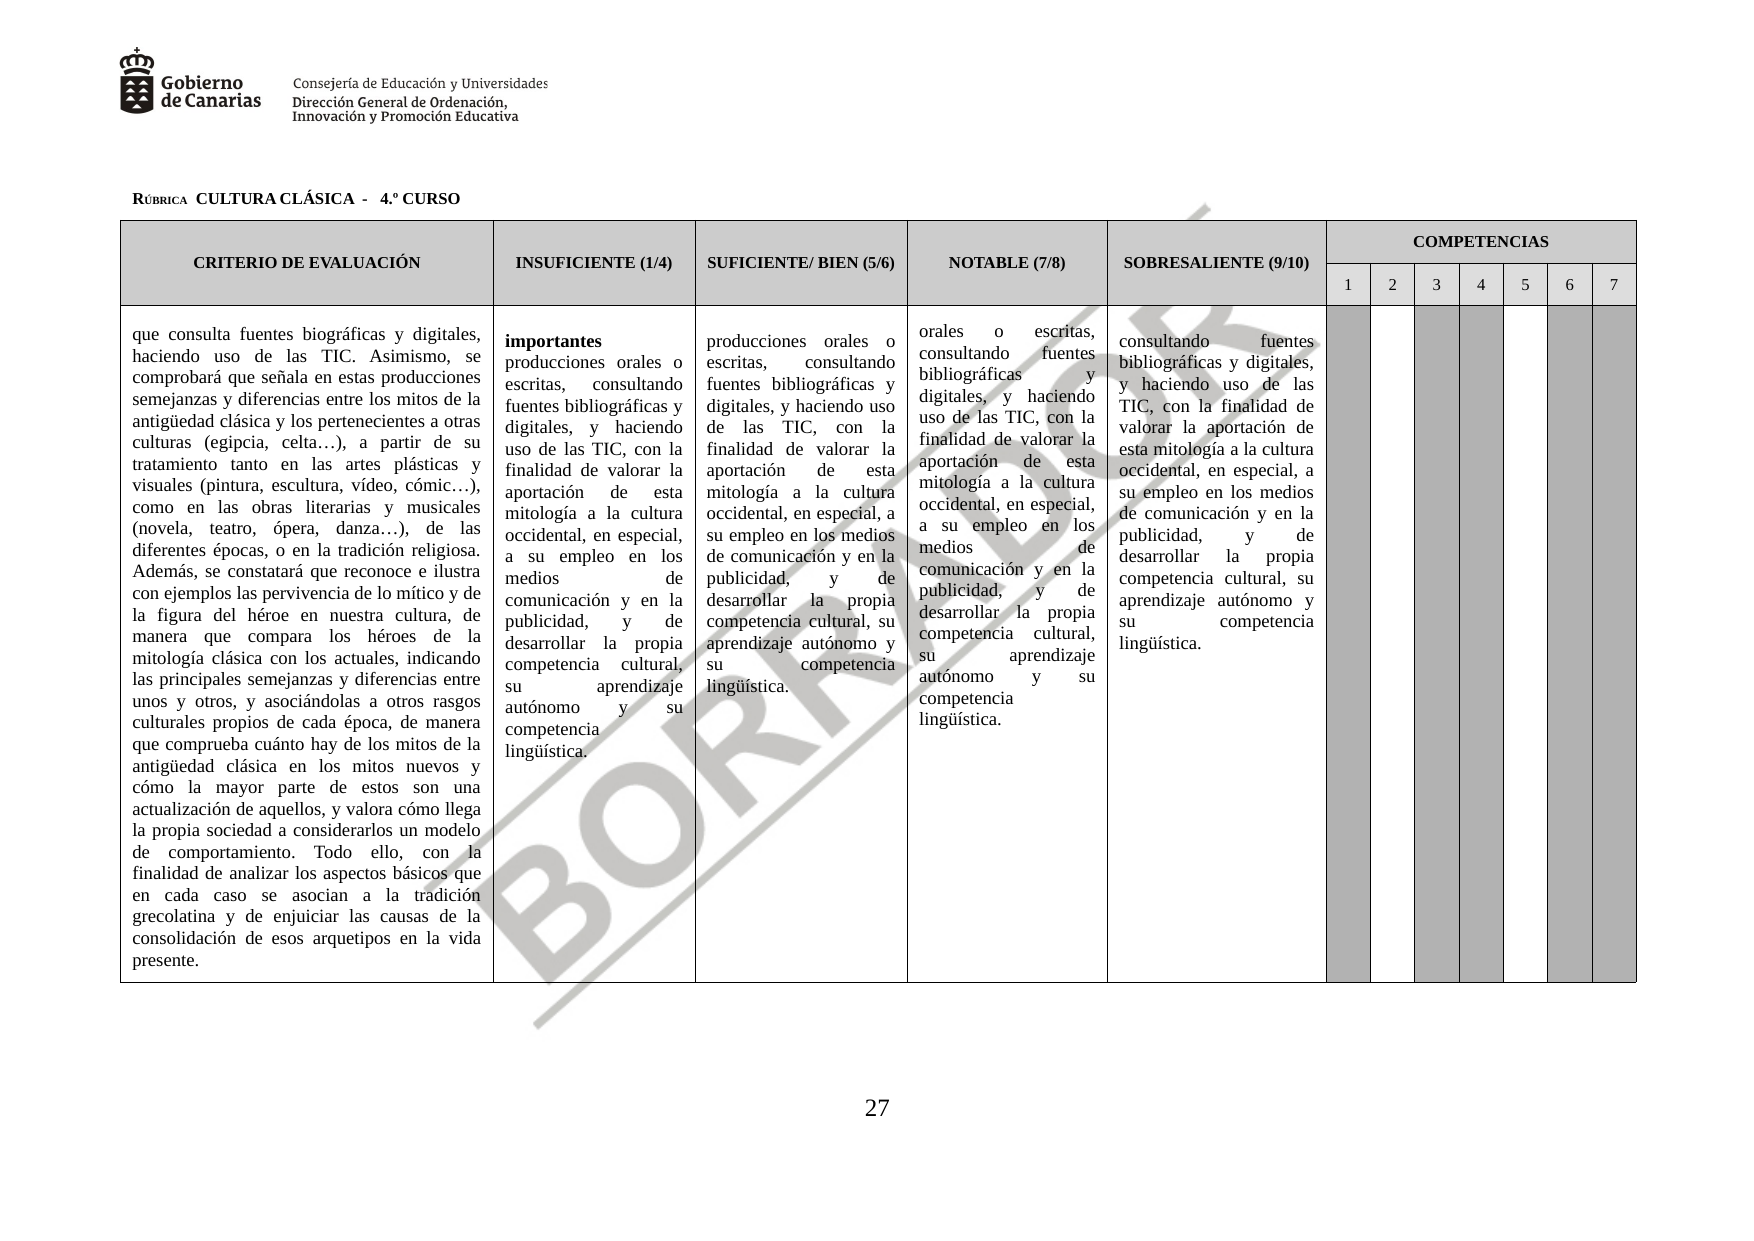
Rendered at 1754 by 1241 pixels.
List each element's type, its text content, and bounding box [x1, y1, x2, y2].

table_cell 1 [1327, 264, 1370, 305]
table_cell [1327, 306, 1370, 982]
table_cell consultando fuentes bibliográficas y digitales, y haciendo uso de las TIC, con la finalidad de valorar la aportación de esta mitología a la cultura occidental, en especial, a su empleo en los medios de comunicación y en la publicidad, y de desarrollar la propia competencia cultural, su aprendizaje autónomo y su competencia lingüística. [1108, 306, 1326, 982]
picture [476, 983, 1277, 1020]
table_cell CRITERIO DE EVALUACIÓN [121, 221, 493, 305]
table_cell INSUFICIENTE (1/4) [494, 221, 695, 305]
table_cell [1460, 306, 1503, 982]
table_cell 2 [1371, 264, 1414, 305]
table_cell 4 [1460, 264, 1503, 305]
table_cell producciones orales o escritas, consultando fuentes bibliográficas y digitales, y haciendo uso de las TIC, con la finalidad de valorar la aportación de esta mitología a la cultura occidental, en especial, a su empleo en los medios de comunicación y en la publicidad, y de desarrollar la propia competencia cultural, su aprendizaje autónomo y su competencia lingüística. [696, 306, 907, 982]
table_cell [1504, 306, 1547, 982]
table_cell orales o escritas, consultando fuentes bibliográficas y digitales, y haciendo uso de las TIC, con la finalidad de valorar la aportación de esta mitología a la cultura occidental, en especial, a su empleo en los medios de comunicación y en la publicidad, y de desarrollar la propia competencia cultural, su aprendizaje autónomo y su competencia lingüística. [908, 306, 1107, 982]
table_cell [1593, 306, 1636, 982]
table_cell [1371, 306, 1414, 982]
table_cell SUFICIENTE/ BIEN (5/6) [696, 221, 907, 305]
table_cell SOBRESALIENTE (9/10) [1108, 221, 1326, 305]
table_cell [1548, 306, 1592, 982]
table_cell 5 [1504, 264, 1547, 305]
table_cell COMPETENCIAS [1327, 221, 1636, 263]
table_cell 3 [1415, 264, 1459, 305]
table_cell que consulta fuentes biográficas y digitales, haciendo uso de las TIC. Asimismo, se comprobará que señala en estas producciones semejanzas y diferencias entre los mitos de la antigüedad clásica y los pertenecientes a otras culturas (egipcia, celta…), a partir de su tratamiento tanto en las artes plásticas y visuales (pintura, escultura, vídeo, cómic…), como en las obras literarias y musicales (novela, teatro, ópera, danza…), de las diferentes épocas, o en la tradición religiosa. Además, se constatará que reconoce e ilustra con ejemplos las pervivencia de lo mítico y de la figura del héroe en nuestra cultura, de manera que compara los héroes de la mitología clásica con los actuales, indicando las principales semejanzas y diferencias entre unos y otros, y asociándolas a otros rasgos culturales propios de cada época, de manera que comprueba cuánto hay de los mitos de la antigüedad clásica en los mitos nuevos y cómo la mayor parte de estos son una actualización de aquellos, y valora cómo llega la propia sociedad a considerarlos un modelo de comportamiento. Todo ello, con la finalidad de analizar los aspectos básicos que en cada caso se asocian a la tradición grecolatina y de enjuiciar las causas de la consolidación de esos arquetipos en la vida presente. [121, 306, 493, 982]
table_cell NOTABLE (7/8) [908, 221, 1107, 305]
table_cell 7 [1593, 264, 1636, 305]
table_header Rúbrica CULTURA CLÁSICA - 4.º CURSO [120, 177, 1636, 220]
table_cell [1415, 306, 1459, 982]
table_cell importantes producciones orales o escritas, consultando fuentes bibliográficas y digitales, y haciendo uso de las TIC, con la finalidad de valorar la aportación de esta mitología a la cultura occidental, en especial, a su empleo en los medios de comunicación y en la publicidad, y de desarrollar la propia competencia cultural, su aprendizaje autónomo y su competencia lingüística. [494, 306, 695, 982]
table_cell 6 [1548, 264, 1592, 305]
picture [119, 47, 548, 124]
